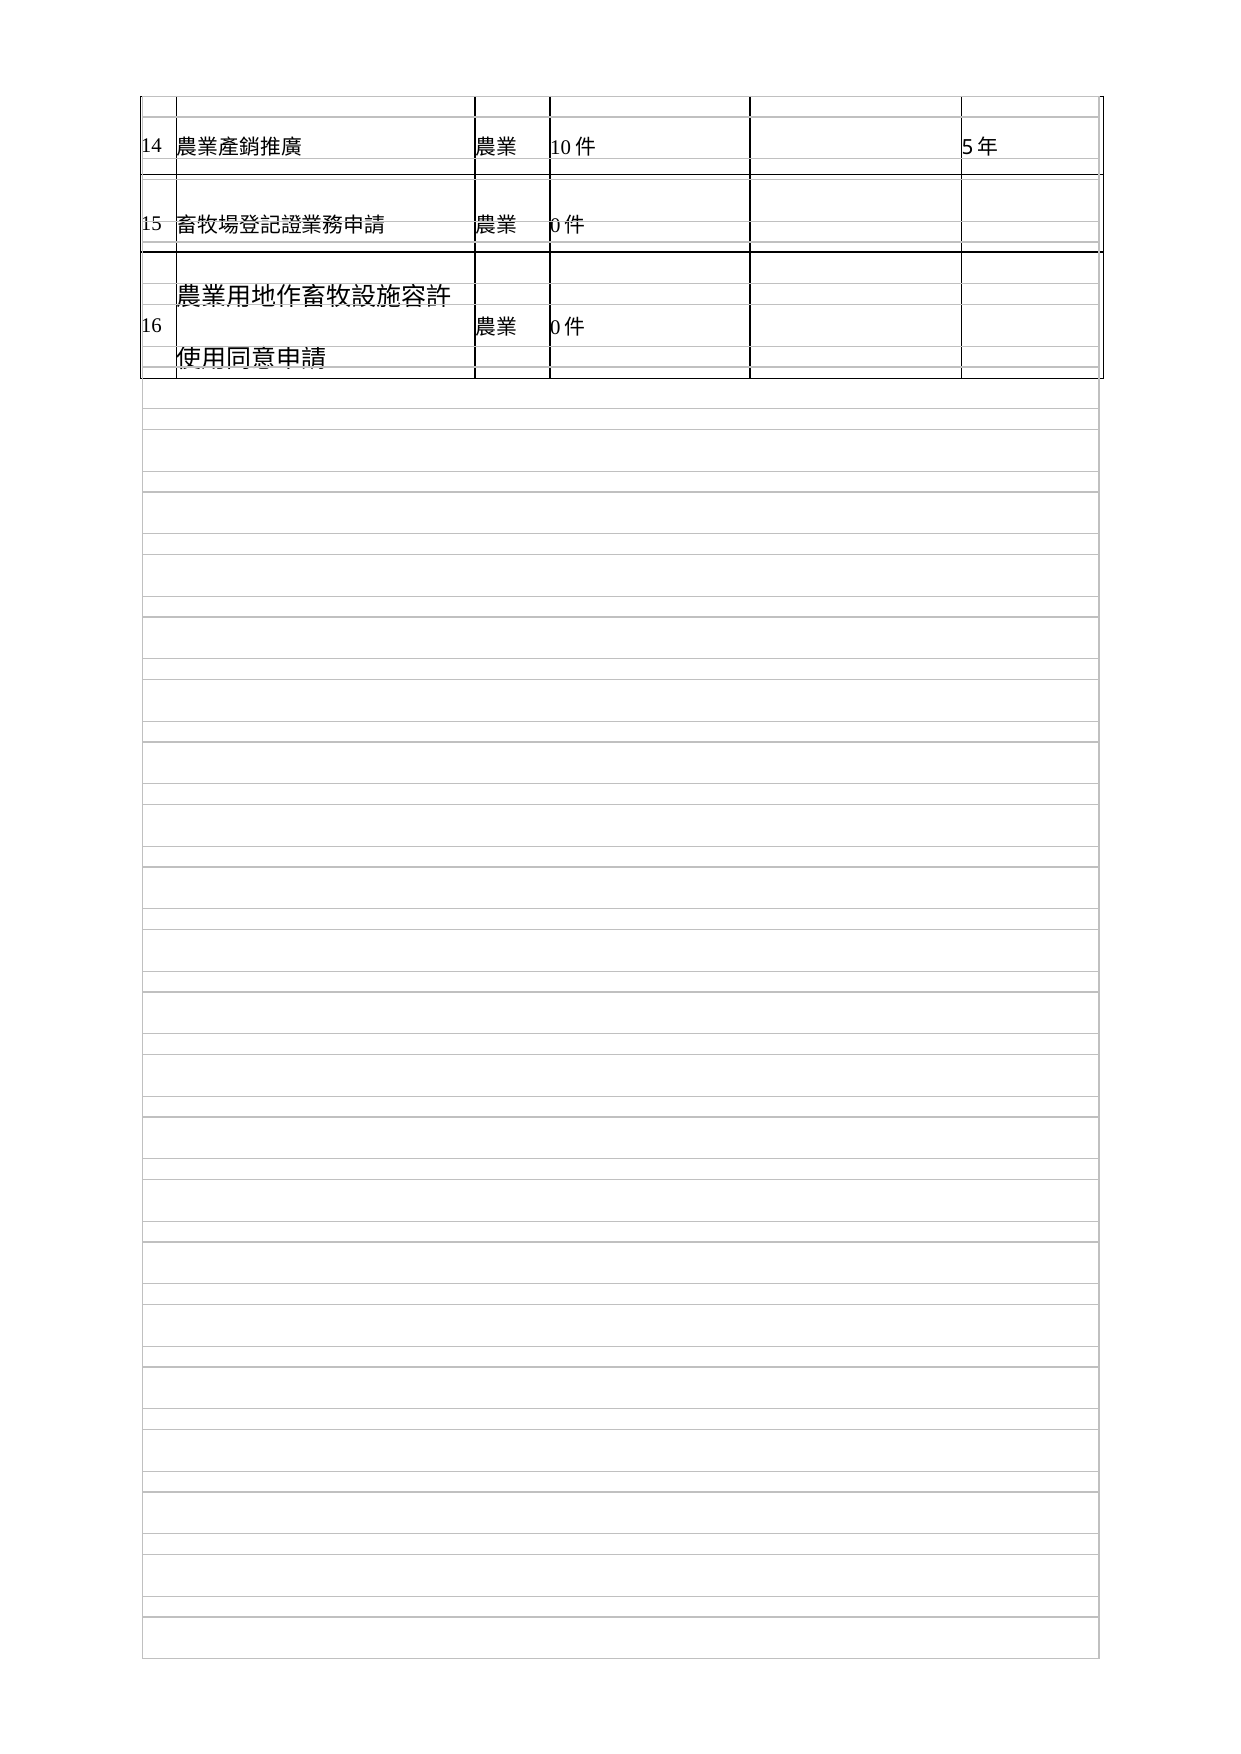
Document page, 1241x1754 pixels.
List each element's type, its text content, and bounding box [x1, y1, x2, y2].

table_cell 農業 [476, 243, 549, 251]
table_cell 14 [143, 118, 176, 158]
table_cell 農業用地作畜牧設施容許使用同意申請 [249, 347, 287, 366]
table_cell [751, 284, 961, 304]
table_cell 畜牧場登記證業務申請 [177, 175, 474, 179]
table_cell 0件 [551, 180, 749, 221]
table_cell 農業 [476, 175, 549, 179]
table_cell [551, 347, 749, 366]
table_cell [962, 305, 1098, 346]
table_cell 農業用地作畜牧設施容許使用同意申請 [264, 284, 283, 304]
table_cell 農業產銷推廣 [177, 118, 474, 158]
table_cell 0件 [551, 243, 749, 251]
table_cell [143, 97, 176, 116]
table_cell [143, 159, 176, 173]
table_cell 農業用地作畜牧設施容許使用同意申請 [177, 368, 474, 377]
table_cell [476, 347, 549, 366]
table_cell [751, 118, 961, 158]
table_cell 農業用地作畜牧設施容許使用同意申請 [177, 305, 474, 346]
table_cell [476, 253, 549, 283]
table_cell [751, 180, 961, 221]
table_cell 農業 [476, 305, 549, 346]
table_cell [476, 284, 549, 304]
table_cell [551, 284, 749, 304]
table_cell [962, 222, 1098, 241]
table_cell [551, 368, 749, 377]
table_cell 0件 [551, 305, 749, 346]
table_cell [962, 97, 1098, 116]
table_cell 0件 [551, 222, 749, 241]
table_cell [962, 243, 1098, 251]
table_cell 畜牧場登記證業務申請 [177, 180, 474, 221]
table_cell 農業 [476, 118, 549, 158]
table_cell [751, 368, 961, 377]
table_cell 15 [143, 180, 176, 221]
table_cell [751, 222, 961, 241]
table_cell [551, 97, 749, 116]
table_cell [476, 159, 549, 173]
table_cell 15 [143, 175, 176, 179]
table_cell [143, 368, 176, 377]
table_cell 畜牧場登記證業務申請 [177, 243, 474, 251]
table_cell [962, 159, 1098, 173]
table_cell [751, 305, 961, 346]
table_cell 畜牧場登記證業務申請 [177, 222, 474, 241]
table_cell [751, 243, 961, 251]
table_cell [751, 347, 961, 366]
table_cell [143, 253, 176, 283]
table_cell [962, 368, 1098, 377]
table_cell [143, 284, 176, 304]
table_cell 農業用地作畜牧設施容許使用同意申請 [340, 284, 382, 304]
table_cell 5年 [962, 118, 1098, 158]
table_cell [177, 97, 474, 116]
table_cell [962, 284, 1098, 304]
table_cell [476, 97, 549, 116]
table_cell 農業用地作畜牧設施容許使用同意申請 [191, 347, 228, 366]
table_cell 農業用地作畜牧設施容許使用同意申請 [289, 347, 474, 366]
table_cell 農業用地作畜牧設施容許使用同意申請 [382, 284, 443, 304]
table_cell [177, 159, 474, 173]
table_cell 農業用地作畜牧設施容許使用同意申請 [177, 284, 213, 304]
table_cell 農業用地作畜牧設施容許使用同意申請 [441, 284, 474, 304]
table_cell [751, 97, 961, 116]
table_cell [751, 175, 961, 179]
table_cell 農業用地作畜牧設施容許使用同意申請 [214, 284, 267, 304]
table_cell [751, 253, 961, 283]
table_cell 0件 [553, 222, 558, 231]
table_cell [551, 253, 749, 283]
table_cell 0件 [551, 175, 749, 179]
table_cell [962, 253, 1098, 283]
table_cell 農業 [476, 180, 549, 221]
table_cell [962, 175, 1098, 179]
table_cell 農業 [476, 222, 549, 241]
table_cell [476, 368, 549, 377]
table_cell [751, 159, 961, 173]
table_cell 農業用地作畜牧設施容許使用同意申請 [177, 253, 474, 283]
table_cell [962, 347, 1098, 366]
table_cell 16 [143, 305, 176, 346]
table_cell 農業用地作畜牧設施容許使用同意申請 [290, 284, 332, 304]
table_cell [962, 180, 1098, 221]
table_cell [143, 347, 176, 366]
table_cell [551, 159, 749, 173]
table_cell 15 [143, 222, 176, 241]
table_cell 10件 [551, 118, 749, 158]
table_cell 15 [143, 243, 176, 251]
